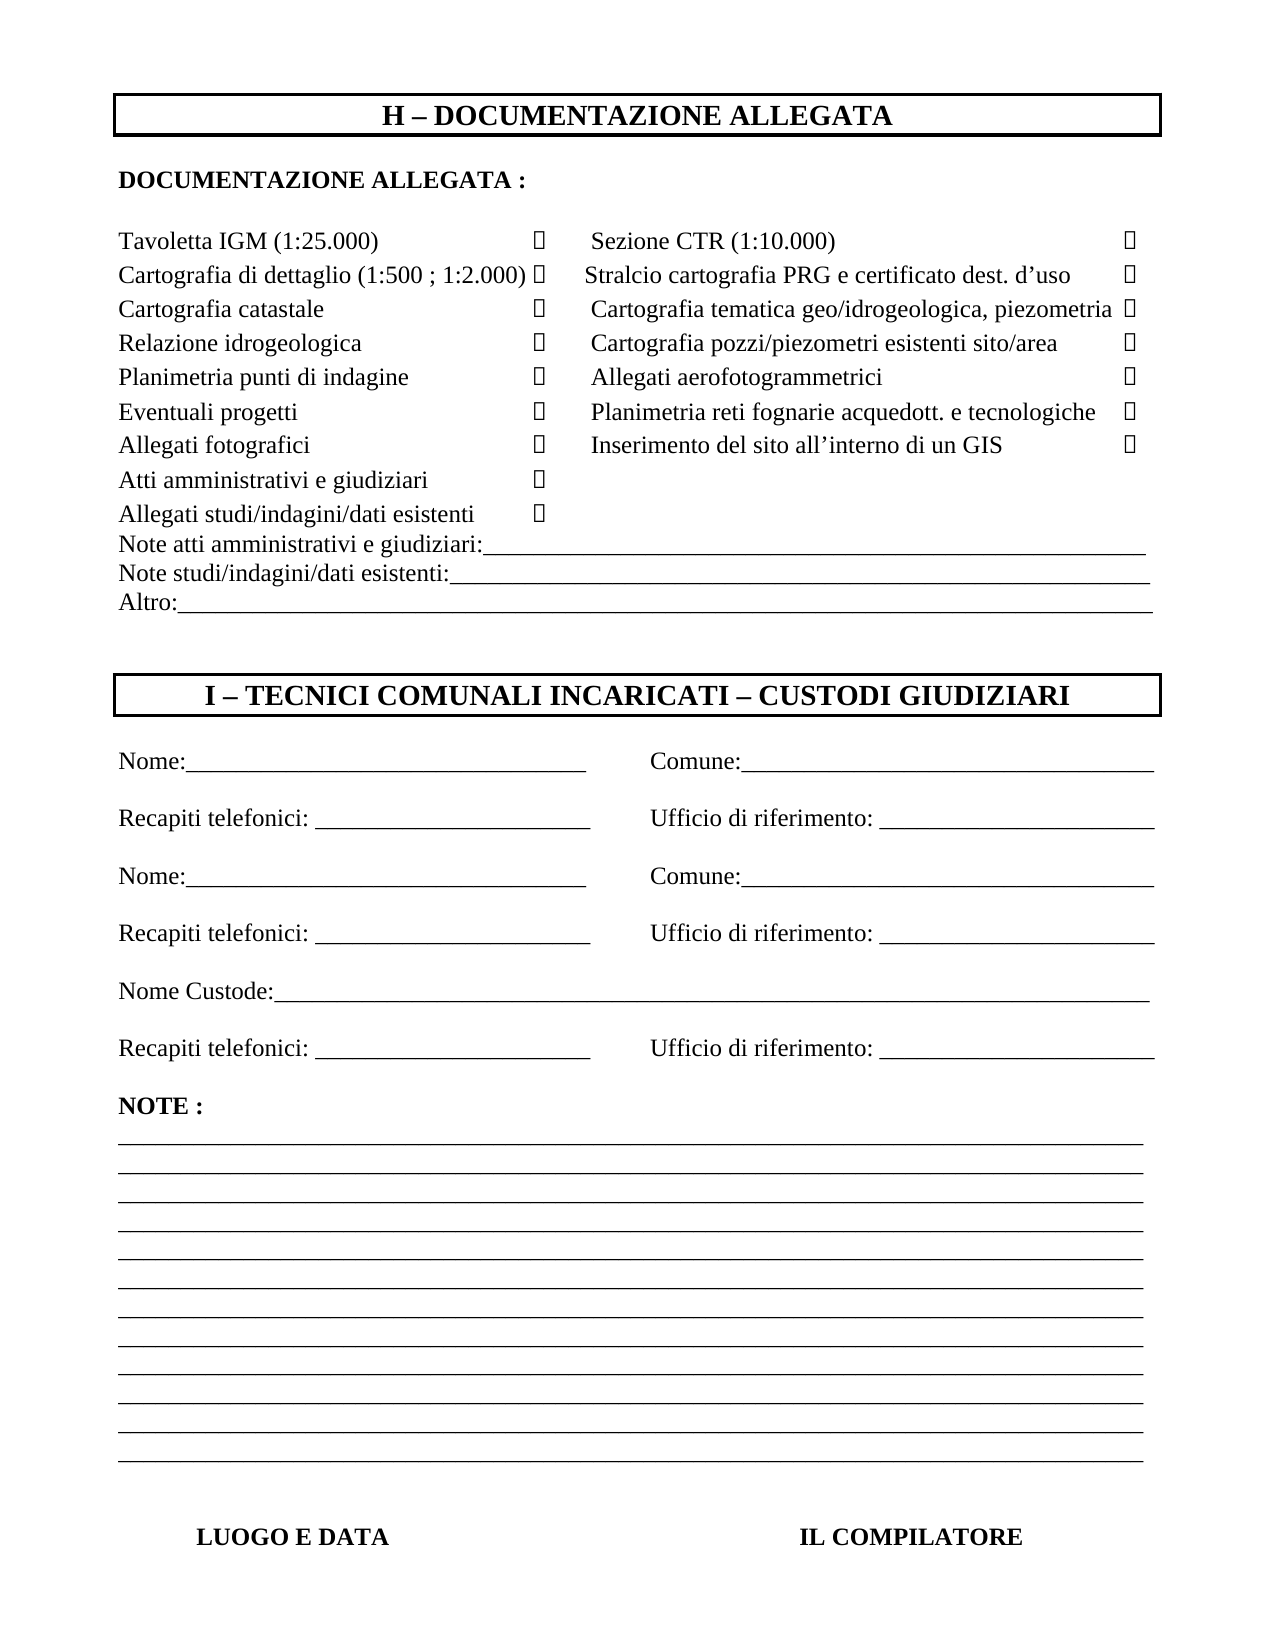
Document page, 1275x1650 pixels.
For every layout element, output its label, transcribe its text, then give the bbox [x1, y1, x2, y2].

text Nome Custode:______________________________________________________________________ [118, 976, 1157, 1033]
text __________________________________________________________________________________ [118, 1234, 1157, 1263]
text Recapiti telefonici: ______________________ Ufficio di riferimento: ______________________ [118, 918, 1157, 947]
text Planimetria punti di indagine  Allegati aerofotogrammetrici  [118, 359, 1157, 393]
text __________________________________________________________________________________ [118, 1321, 1157, 1349]
text Note studi/indagini/dati esistenti:________________________________________________________ [118, 558, 1157, 587]
text H – DOCUMENTAZIONE ALLEGATA [116, 96, 1159, 133]
text I – TECNICI COMUNALI INCARICATI – CUSTODI GIUDIZIARI [116, 676, 1159, 714]
text LUOGO E DATA IL COMPILATORE [118, 1522, 1157, 1551]
text __________________________________________________________________________________ [118, 1206, 1157, 1234]
text Cartografia di dettaglio (1:500 ; 1:2.000)  Stralcio cartografia PRG e certificato dest. d’uso  [118, 257, 1157, 291]
text __________________________________________________________________________________ [118, 1292, 1157, 1321]
text Atti amministrativi e giudiziari  [118, 461, 1157, 495]
text Relazione idrogeologica  Cartografia pozzi/piezometri esistenti sito/area  [118, 325, 1157, 359]
text Note atti amministrativi e giudiziari:_____________________________________________________ [118, 529, 1157, 558]
text Altro:______________________________________________________________________________ [118, 587, 1157, 616]
subtitle DOCUMENTAZIONE ALLEGATA : [118, 165, 1157, 194]
text Eventuali progetti  Planimetria reti fognarie acquedott. e tecnologiche  [118, 393, 1157, 427]
text __________________________________________________________________________________ [118, 1407, 1157, 1436]
text Allegati studi/indagini/dati esistenti  [118, 495, 1157, 529]
text __________________________________________________________________________________ [118, 1378, 1157, 1407]
text Nome:________________________________ Comune:_________________________________ [118, 746, 1157, 774]
text __________________________________________________________________________________ [118, 1349, 1157, 1378]
text __________________________________________________________________________________ [118, 1263, 1157, 1292]
text Cartografia catastale  Cartografia tematica geo/idrogeologica, piezometria  [118, 291, 1157, 325]
text Allegati fotografici  Inserimento del sito all’interno di un GIS  [118, 427, 1157, 461]
text __________________________________________________________________________________ [118, 1436, 1157, 1464]
text Tavoletta IGM (1:25.000)  Sezione CTR (1:10.000)  [118, 223, 1157, 257]
text __________________________________________________________________________________ [118, 1177, 1157, 1206]
text __________________________________________________________________________________ [118, 1148, 1157, 1177]
text Recapiti telefonici: ______________________ Ufficio di riferimento: ______________________ [118, 1033, 1157, 1062]
text Nome:________________________________ Comune:_________________________________ [118, 861, 1157, 889]
text Recapiti telefonici: ______________________ Ufficio di riferimento: ______________________ [118, 803, 1157, 832]
text NOTE : __________________________________________________________________________________ [118, 1091, 1157, 1148]
